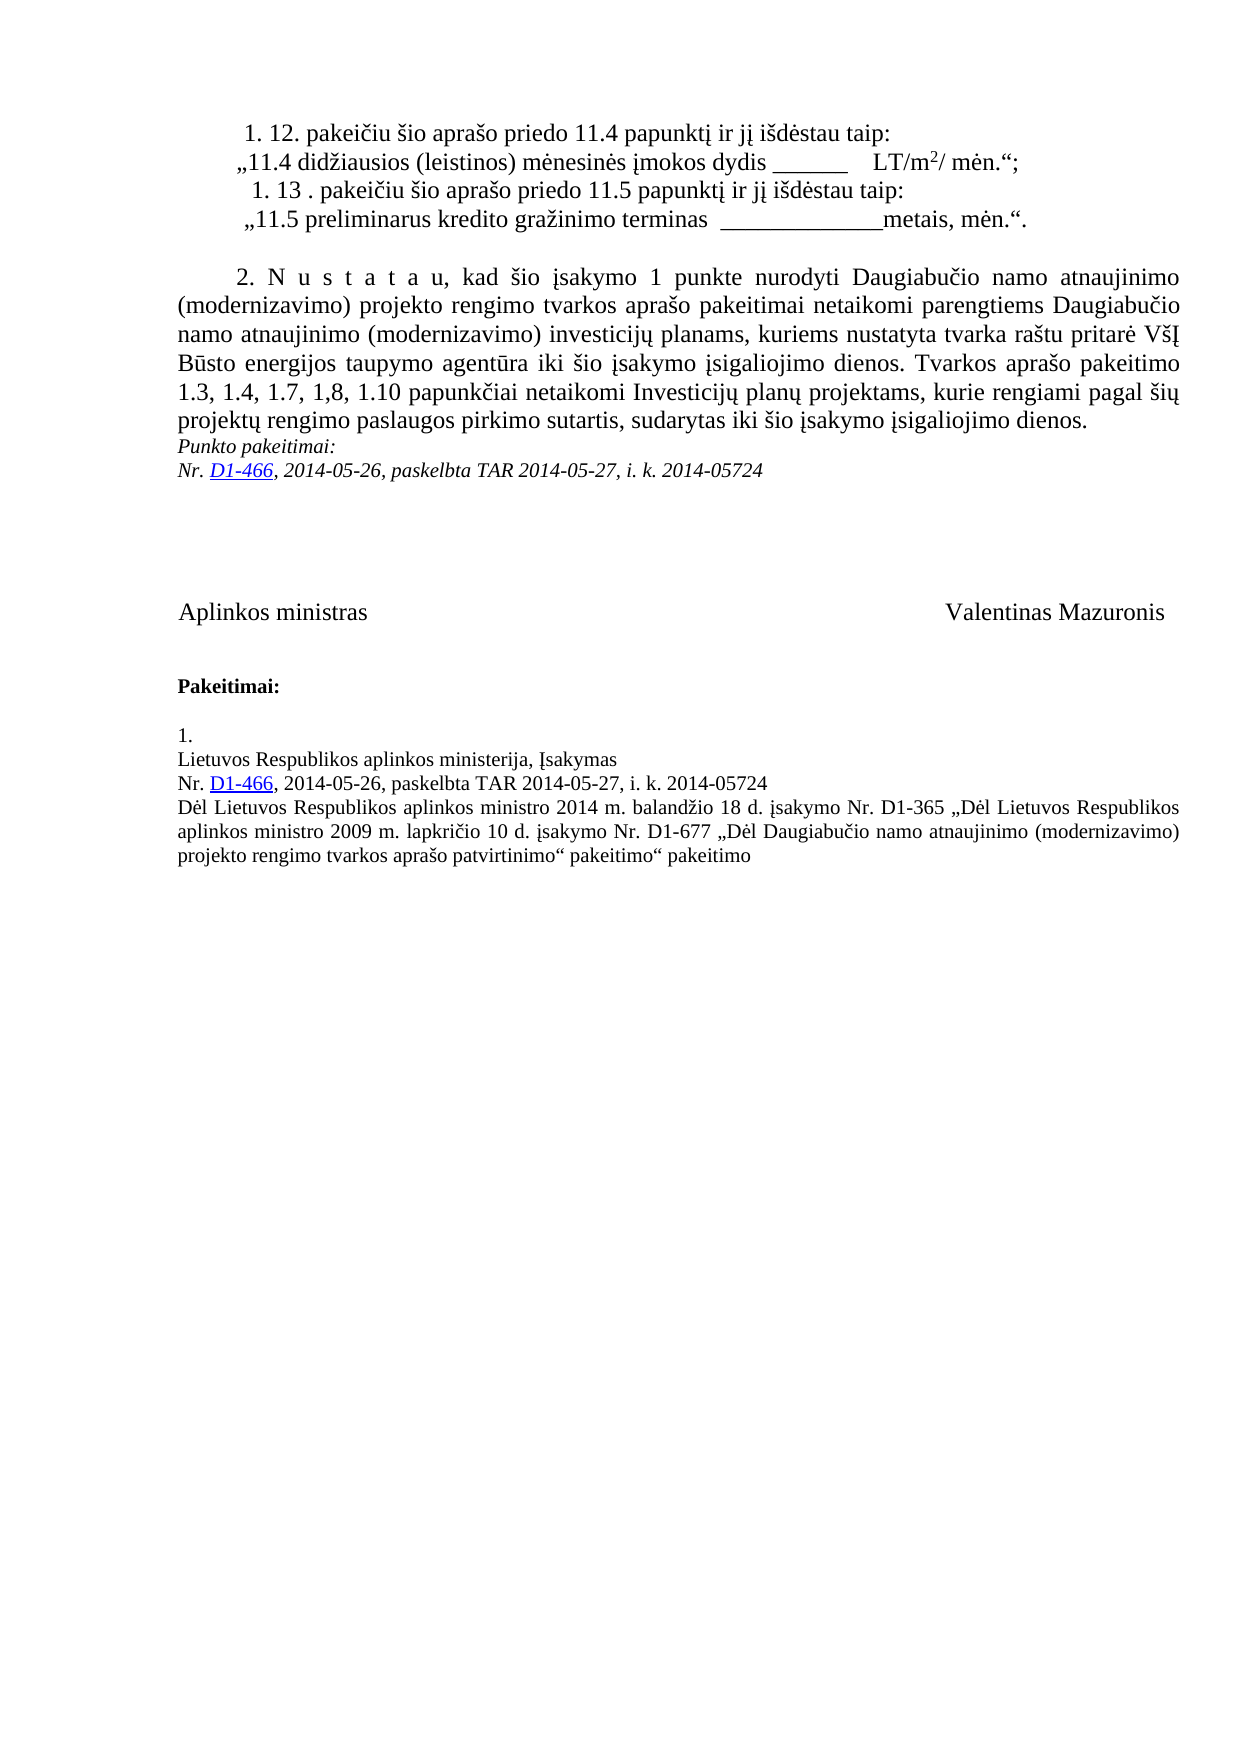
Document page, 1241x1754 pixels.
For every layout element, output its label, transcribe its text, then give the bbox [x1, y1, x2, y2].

text „11.5 preliminarus kredito gražinimo terminas _____________metais, mėn.“. [177, 204, 1181, 233]
text Pakeitimai: [177, 674, 1181, 698]
text Dėl Lietuvos Respublikos aplinkos ministro 2014 m. balandžio 18 d. įsakymo Nr. D1-365 „Dėl Lietuvos Respublikos aplinkos ministro 2009 m. lapkričio 10 d. įsakymo Nr. D1-677 „Dėl Daugiabučio namo atnaujinimo (modernizavimo) projekto rengimo tvarkos aprašo patvirtinimo“ pakeitimo“ pakeitimo [177, 795, 1181, 867]
text 1. 12. pakeičiu šio aprašo priedo 11.4 papunktį ir jį išdėstau taip: [177, 118, 1181, 147]
text 1. 13 . pakeičiu šio aprašo priedo 11.5 papunktį ir jį išdėstau taip: [177, 176, 1181, 204]
text 2. N u s t a t a u, kad šio įsakymo 1 punkte nurodyti Daugiabučio namo atnaujinimo (modernizavimo) projekto rengimo tvarkos aprašo pakeitimai netaikomi parengtiems Daugiabučio namo atnaujinimo (modernizavimo) investicijų planams, kuriems nustatyta tvarka raštu pritarė VšĮ Būsto energijos taupymo agentūra iki šio įsakymo įsigaliojimo dienos. Tvarkos aprašo pakeitimo 1.3, 1.4, 1.7, 1,8, 1.10 papunkčiai netaikomi Investicijų planų projektams, kurie rengiami pagal šių projektų rengimo paslaugos pirkimo sutartis, sudarytas iki šio įsakymo įsigaliojimo dienos. [177, 262, 1181, 434]
text Aplinkos ministras Valentinas Mazuronis [178, 597, 1177, 626]
text Nr. D1-466, 2014-05-26, paskelbta TAR 2014-05-27, i. k. 2014-05724 [177, 771, 1181, 795]
text Nr. D1-466, 2014-05-26, paskelbta TAR 2014-05-27, i. k. 2014-05724 [177, 458, 1181, 482]
text „11.4 didžiausios (leistinos) mėnesinės įmokos dydis ______ LT/m2/ mėn.“; [177, 147, 1181, 176]
text 1. [177, 722, 1181, 747]
text Lietuvos Respublikos aplinkos ministerija, Įsakymas [177, 747, 1181, 771]
text Punkto pakeitimai: [177, 434, 1181, 458]
